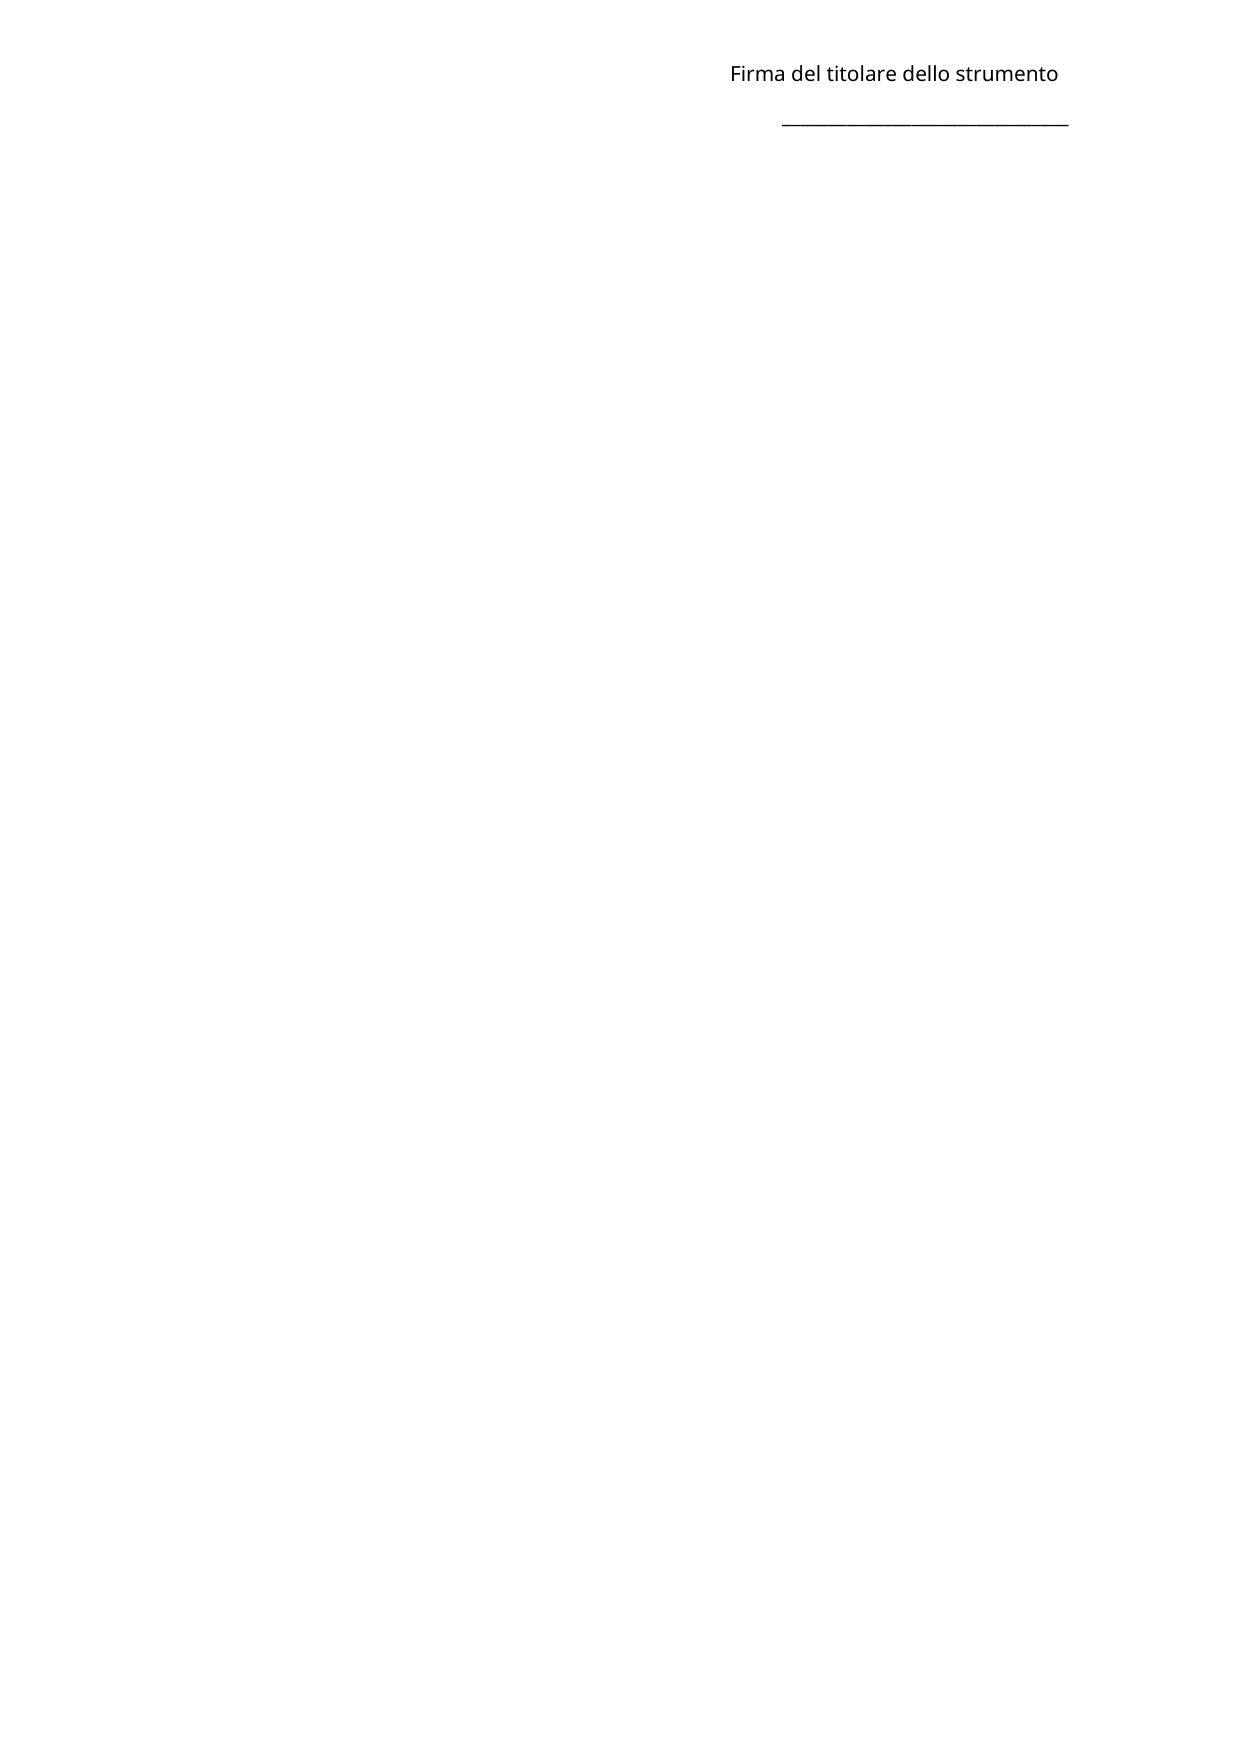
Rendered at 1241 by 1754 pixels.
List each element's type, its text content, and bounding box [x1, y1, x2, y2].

text _______________________________ [708, 102, 1122, 130]
text Firma del titolare dello strumento [634, 59, 1122, 87]
